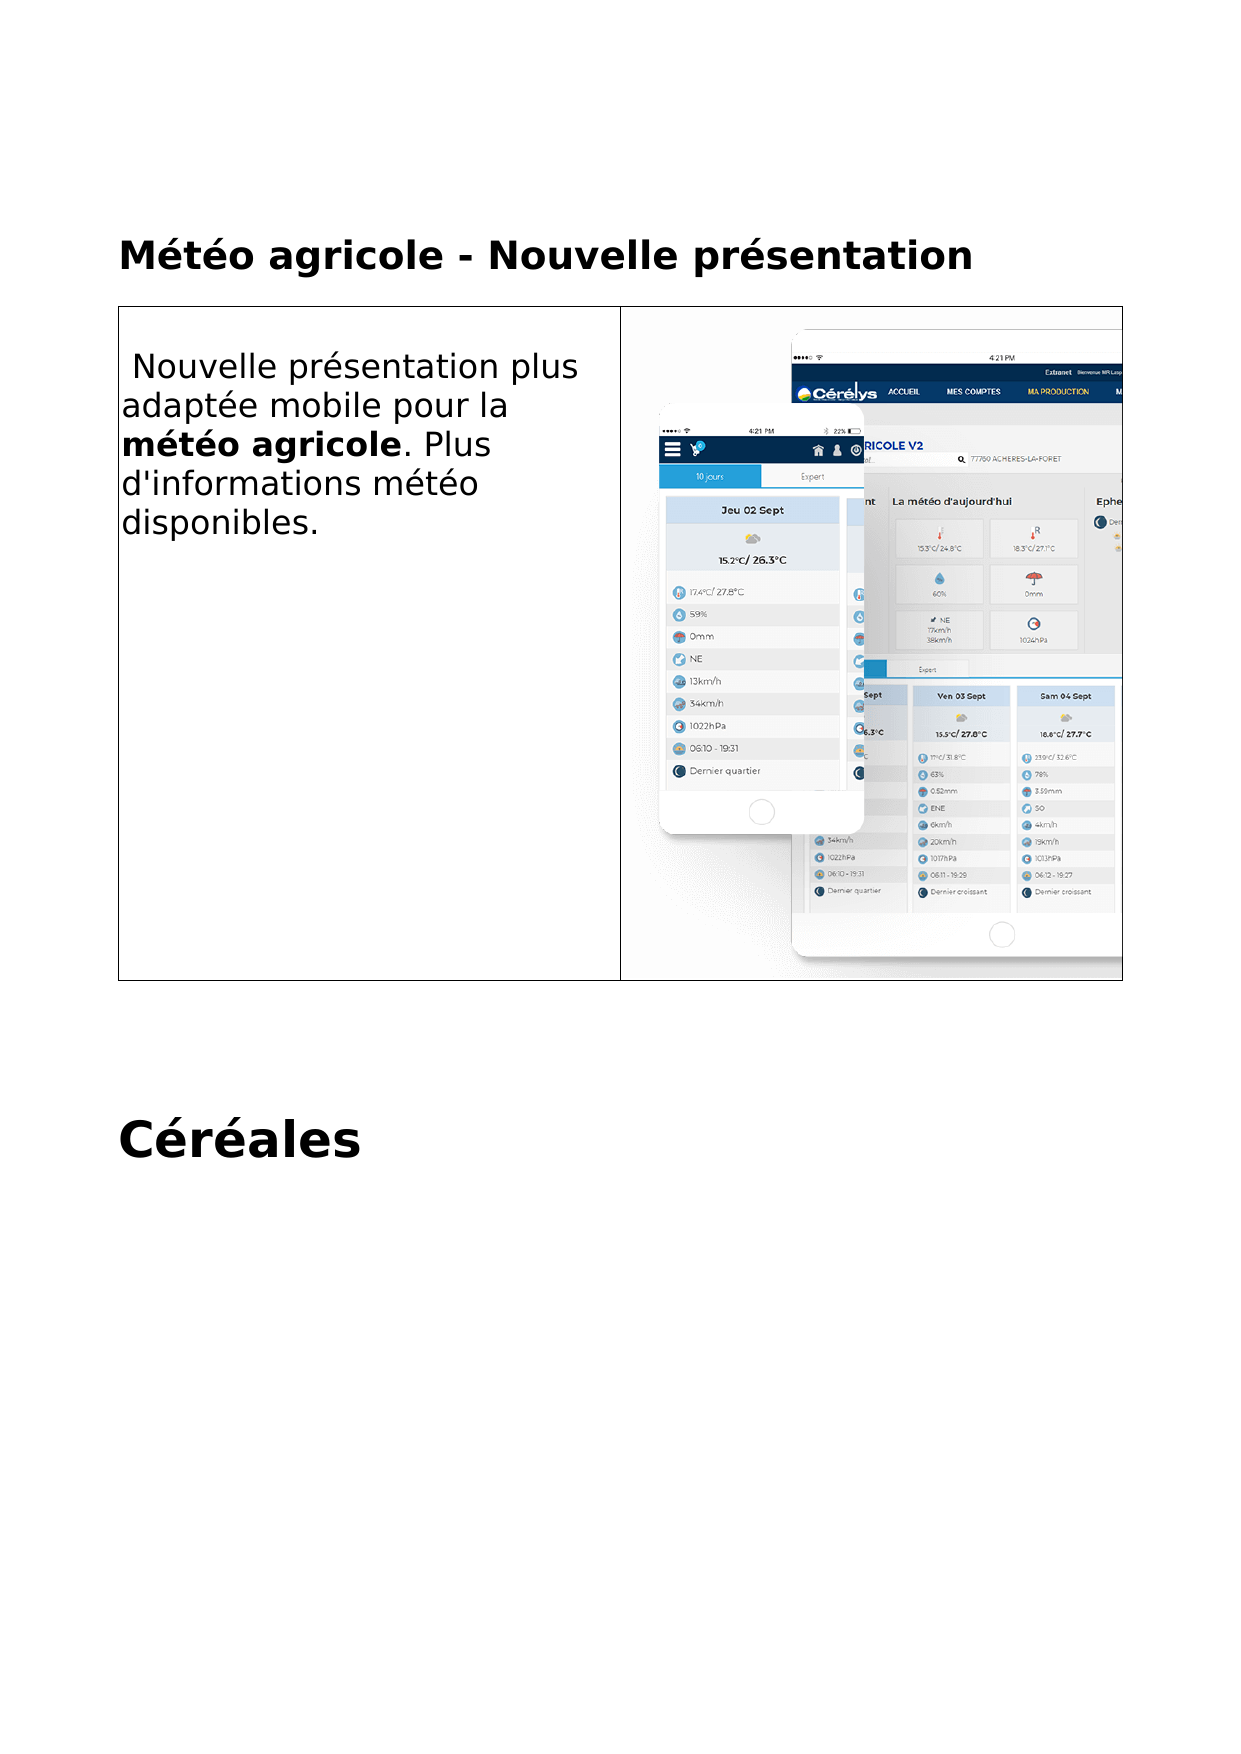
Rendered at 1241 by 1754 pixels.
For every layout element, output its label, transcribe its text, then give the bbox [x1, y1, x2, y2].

subtitle Céréales [118, 1111, 1122, 1169]
subtitle Météo agricole - Nouvelle présentation [118, 233, 1122, 278]
picture [622, 308, 1123, 978]
table_header Nouvelle présentation plus adaptée mobile pour la météo agricole. Plus d'informations météo disponibles. [119, 307, 620, 980]
